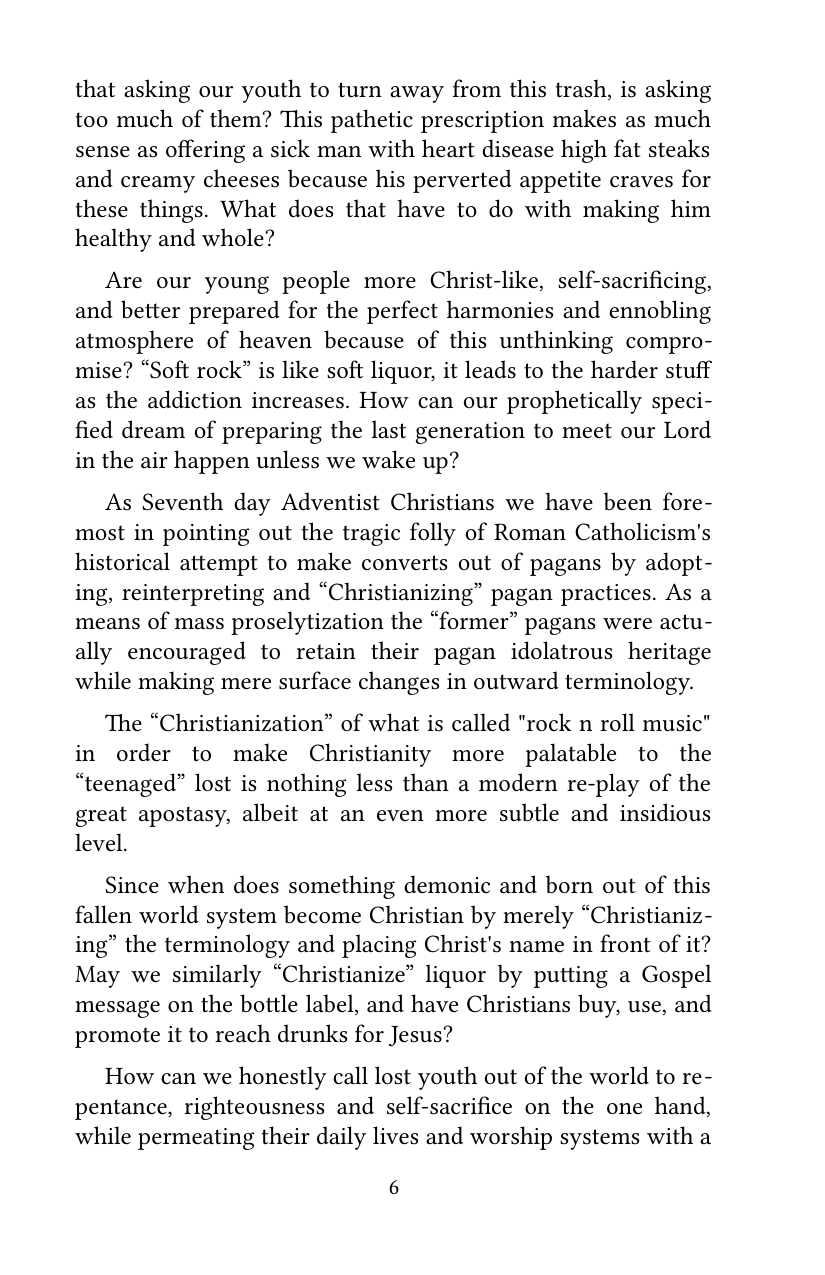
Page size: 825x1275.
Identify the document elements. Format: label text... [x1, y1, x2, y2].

text As Seventh day Adventist Christians we have been fore­most in pointing out the tragic folly of Roman Catholicism's historical attempt to make converts out of pagans by adopt­ing, reinterpreting and “Christianizing” pagan practices. As a means of mass proselytization the “former” pagans were actu­ally encouraged to retain their pagan idolatrous heritage while making mere surface changes in outward terminology. [75, 488, 712, 696]
text How can we honestly call lost youth out of the world to re­pentance, righteousness and self-sacrifice on the one hand, while permeating their daily lives and worship systems with a [75, 1062, 712, 1151]
text that asking our youth to turn away from this trash, is asking too much of them? This pathetic prescription makes as much sense as offering a sick man with heart disease high fat steaks and creamy cheeses because his perverted appetite craves for these things. What does that have to do with making him healthy and whole? [75, 75, 712, 253]
text The “Christianization” of what is called "rock n roll music" in order to make Christianity more palatable to the “teenaged” lost is nothing less than a modern re-play of the great apostasy, albeit at an even more subtle and insidious level. [75, 709, 712, 857]
text Are our young people more Christ-like, self-sacrificing, and better prepared for the perfect harmonies and ennobling atmosphere of heaven because of this unthinking compro­mise? “Soft rock” is like soft liquor, it leads to the harder stuff as the addiction increases. How can our prophetically speci­fied dream of preparing the last generation to meet our Lord in the air happen unless we wake up? [75, 266, 712, 474]
text Since when does something demonic and born out of this fallen world system become Christian by merely “Christianiz­ing” the terminology and placing Christ's name in front of it? May we similarly “Christianize” liquor by putting a Gospel message on the bottle label, and have Christians buy, use, and promote it to reach drunks for Jesus? [75, 871, 712, 1049]
